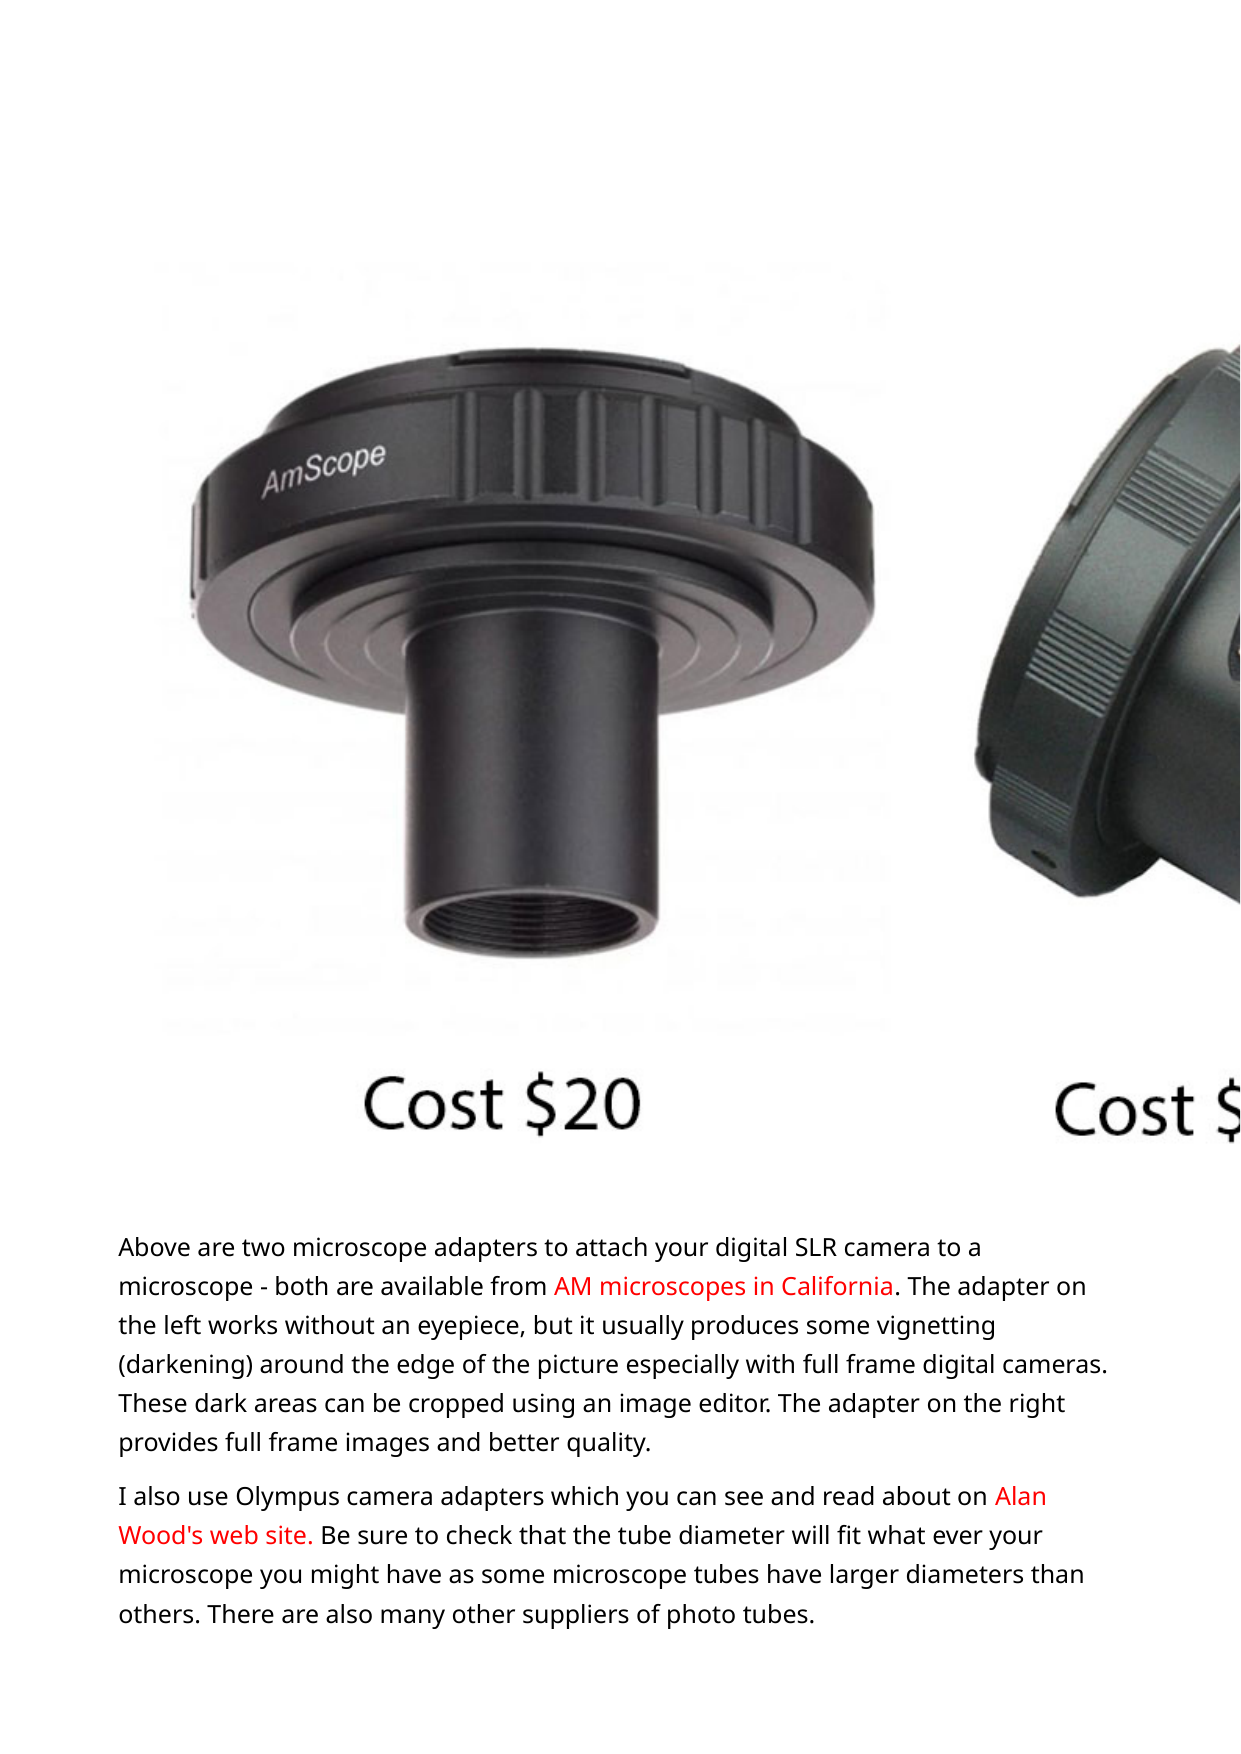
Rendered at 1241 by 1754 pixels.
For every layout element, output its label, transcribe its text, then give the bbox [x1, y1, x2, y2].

text I also use Olympus camera adapters which you can see and read about on Alan Wood's web site. Be sure to check that the tube diameter will fit what ever your microscope you might have as some microscope tubes have larger diameters than others. There are also many other suppliers of photo tubes. [118, 1479, 1122, 1630]
picture [118, 118, 1241, 1211]
text Above are two microscope adapters to attach your digital SLR camera to a microscope - both are available from AM microscopes in California. The adapter on the left works without an eyepiece, but it usually produces some vignetting (darkening) around the edge of the picture especially with full frame digital cameras. These dark areas can be cropped using an image editor. The adapter on the right provides full frame images and better quality. [118, 1229, 1122, 1459]
